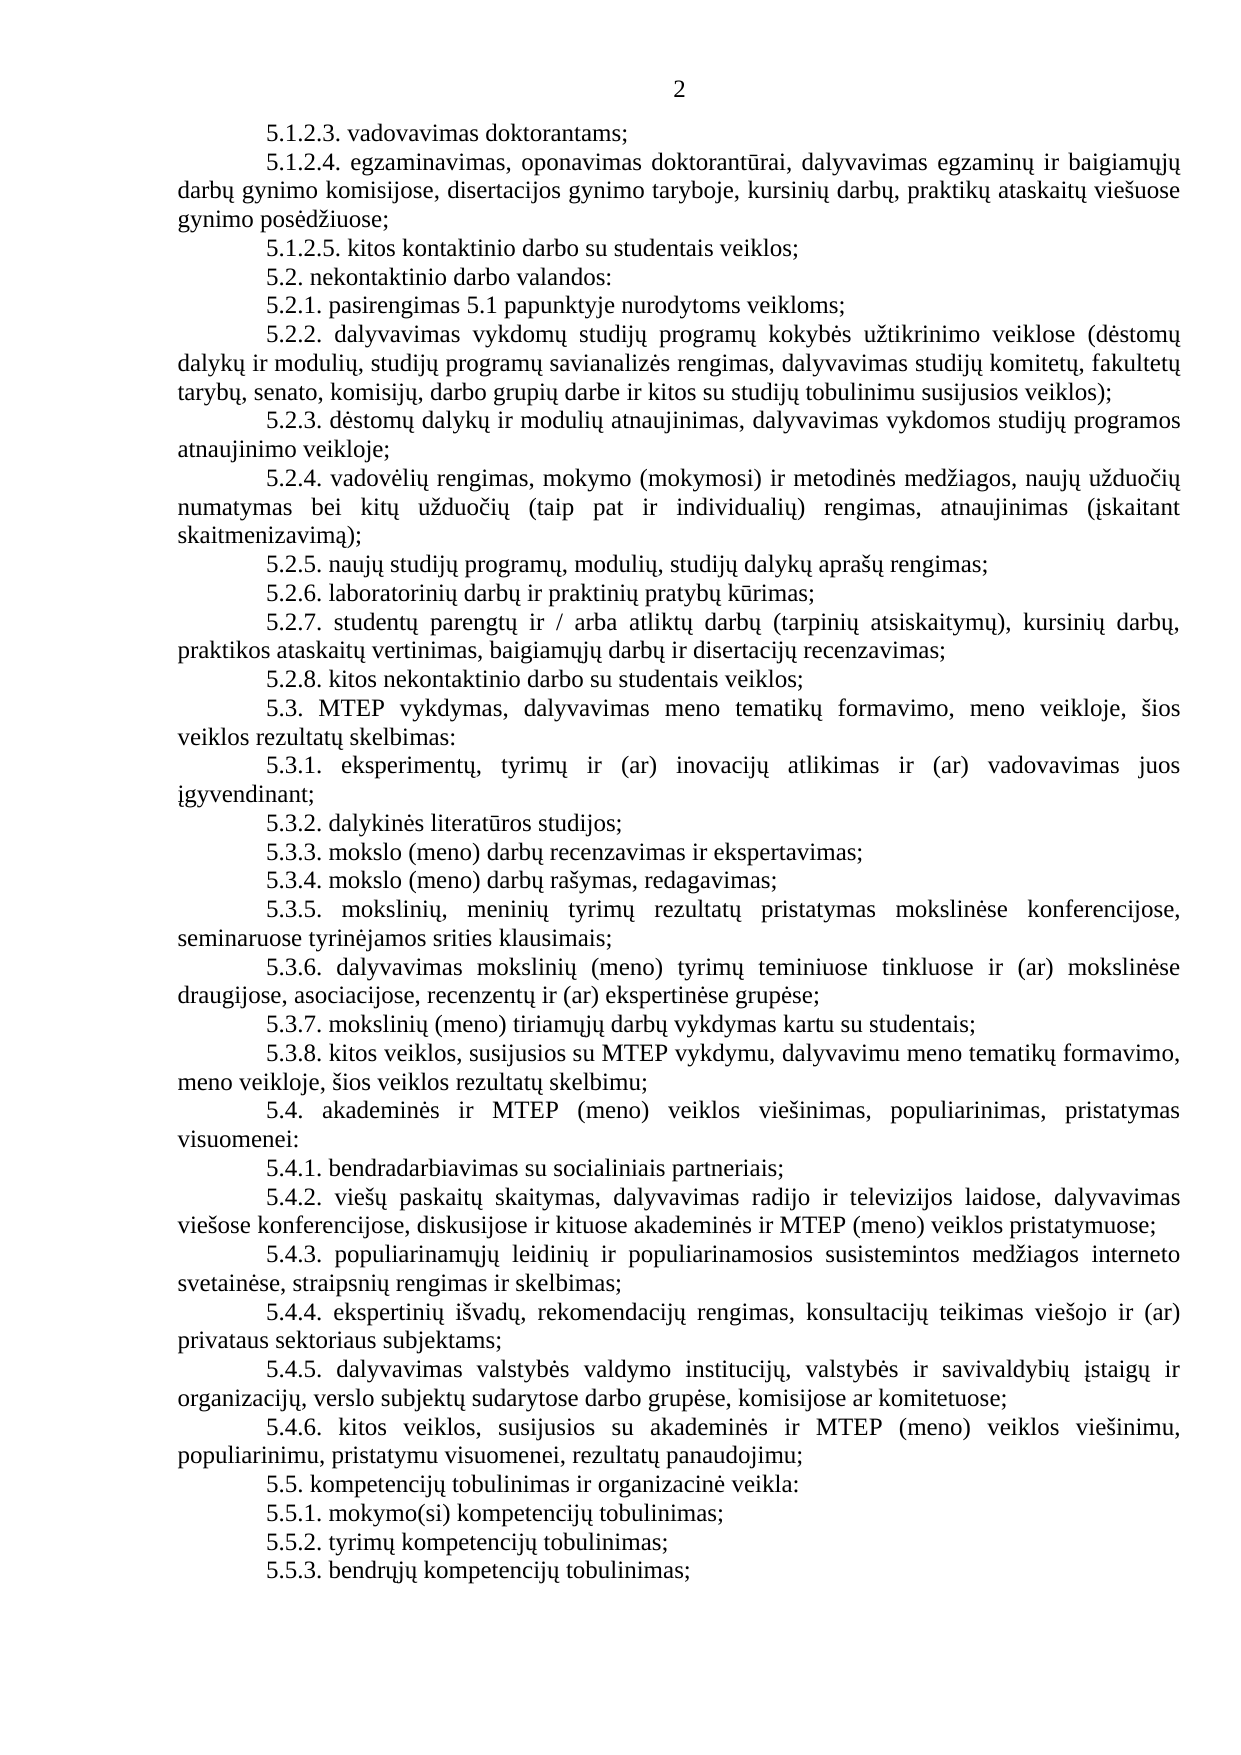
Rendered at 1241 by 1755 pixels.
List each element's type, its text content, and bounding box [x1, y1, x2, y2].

text 5.2.4. vadovėlių rengimas, mokymo (mokymosi) ir metodinės medžiagos, naujų užduočių numatymas bei kitų užduočių (taip pat ir individualių) rengimas, atnaujinimas (įskaitant skaitmenizavimą); [177, 463, 1181, 549]
text 5.2.2. dalyvavimas vykdomų studijų programų kokybės užtikrinimo veiklose (dėstomų dalykų ir modulių, studijų programų savianalizės rengimas, dalyvavimas studijų komitetų, fakultetų tarybų, senato, komisijų, darbo grupių darbe ir kitos su studijų tobulinimu susijusios veiklos); [177, 319, 1181, 406]
text 5.4.5. dalyvavimas valstybės valdymo institucijų, valstybės ir savivaldybių įstaigų ir organizacijų, verslo subjektų sudarytose darbo grupėse, komisijose ar komitetuose; [177, 1354, 1181, 1412]
text 5.3.2. dalykinės literatūros studijos; [177, 808, 1181, 837]
text 5.2.1. pasirengimas 5.1 papunktyje nurodytoms veikloms; [177, 291, 1181, 319]
text 5.4.2. viešų paskaitų skaitymas, dalyvavimas radijo ir televizijos laidose, dalyvavimas viešose konferencijose, diskusijose ir kituose akademinės ir MTEP (meno) veiklos pristatymuose; [177, 1182, 1181, 1239]
text 5.4. akademinės ir MTEP (meno) veiklos viešinimas, populiarinimas, pristatymas visuomenei: [177, 1096, 1181, 1153]
text 5.1.2.4. egzaminavimas, oponavimas doktorantūrai, dalyvavimas egzaminų ir baigiamųjų darbų gynimo komisijose, disertacijos gynimo taryboje, kursinių darbų, praktikų ataskaitų viešuose gynimo posėdžiuose; [177, 147, 1181, 233]
text 5.3. MTEP vykdymas, dalyvavimas meno tematikų formavimo, meno veikloje, šios veiklos rezultatų skelbimas: [177, 693, 1181, 751]
text 5.2.5. naujų studijų programų, modulių, studijų dalykų aprašų rengimas; [177, 549, 1181, 578]
text 5.1.2.3. vadovavimas doktorantams; [177, 118, 1181, 147]
text 5.4.3. populiarinamųjų leidinių ir populiarinamosios susistemintos medžiagos interneto svetainėse, straipsnių rengimas ir skelbimas; [177, 1239, 1181, 1297]
text 5.4.4. ekspertinių išvadų, rekomendacijų rengimas, konsultacijų teikimas viešojo ir (ar) privataus sektoriaus subjektams; [177, 1297, 1181, 1354]
text 5.2.7. studentų parengtų ir / arba atliktų darbų (tarpinių atsiskaitymų), kursinių darbų, praktikos ataskaitų vertinimas, baigiamųjų darbų ir disertacijų recenzavimas; [177, 607, 1181, 664]
text 5.3.8. kitos veiklos, susijusios su MTEP vykdymu, dalyvavimu meno tematikų formavimo, meno veikloje, šios veiklos rezultatų skelbimu; [177, 1038, 1181, 1096]
text 5.3.6. dalyvavimas mokslinių (meno) tyrimų teminiuose tinkluose ir (ar) mokslinėse draugijose, asociacijose, recenzentų ir (ar) ekspertinėse grupėse; [177, 952, 1181, 1009]
text 5.3.7. mokslinių (meno) tiriamųjų darbų vykdymas kartu su studentais; [177, 1009, 1181, 1038]
text 5.5. kompetencijų tobulinimas ir organizacinė veikla: [177, 1469, 1181, 1498]
text 5.5.2. tyrimų kompetencijų tobulinimas; [177, 1527, 1181, 1556]
text 5.1.2.5. kitos kontaktinio darbo su studentais veiklos; [177, 233, 1181, 262]
text 5.4.6. kitos veiklos, susijusios su akademinės ir MTEP (meno) veiklos viešinimu, populiarinimu, pristatymu visuomenei, rezultatų panaudojimu; [177, 1412, 1181, 1469]
text 5.2.8. kitos nekontaktinio darbo su studentais veiklos; [177, 664, 1181, 693]
text 5.3.1. eksperimentų, tyrimų ir (ar) inovacijų atlikimas ir (ar) vadovavimas juos įgyvendinant; [177, 751, 1181, 808]
text 5.5.1. mokymo(si) kompetencijų tobulinimas; [177, 1498, 1181, 1527]
text 5.3.5. mokslinių, meninių tyrimų rezultatų pristatymas mokslinėse konferencijose, seminaruose tyrinėjamos srities klausimais; [177, 894, 1181, 952]
text 5.5.3. bendrųjų kompetencijų tobulinimas; [177, 1556, 1181, 1584]
text 5.4.1. bendradarbiavimas su socialiniais partneriais; [177, 1153, 1181, 1182]
text 5.2.3. dėstomų dalykų ir modulių atnaujinimas, dalyvavimas vykdomos studijų programos atnaujinimo veikloje; [177, 406, 1181, 463]
text 5.2.6. laboratorinių darbų ir praktinių pratybų kūrimas; [177, 578, 1181, 607]
text 5.3.3. mokslo (meno) darbų recenzavimas ir ekspertavimas; [177, 837, 1181, 866]
text 5.2. nekontaktinio darbo valandos: [177, 262, 1181, 291]
text 5.3.4. mokslo (meno) darbų rašymas, redagavimas; [177, 866, 1181, 894]
